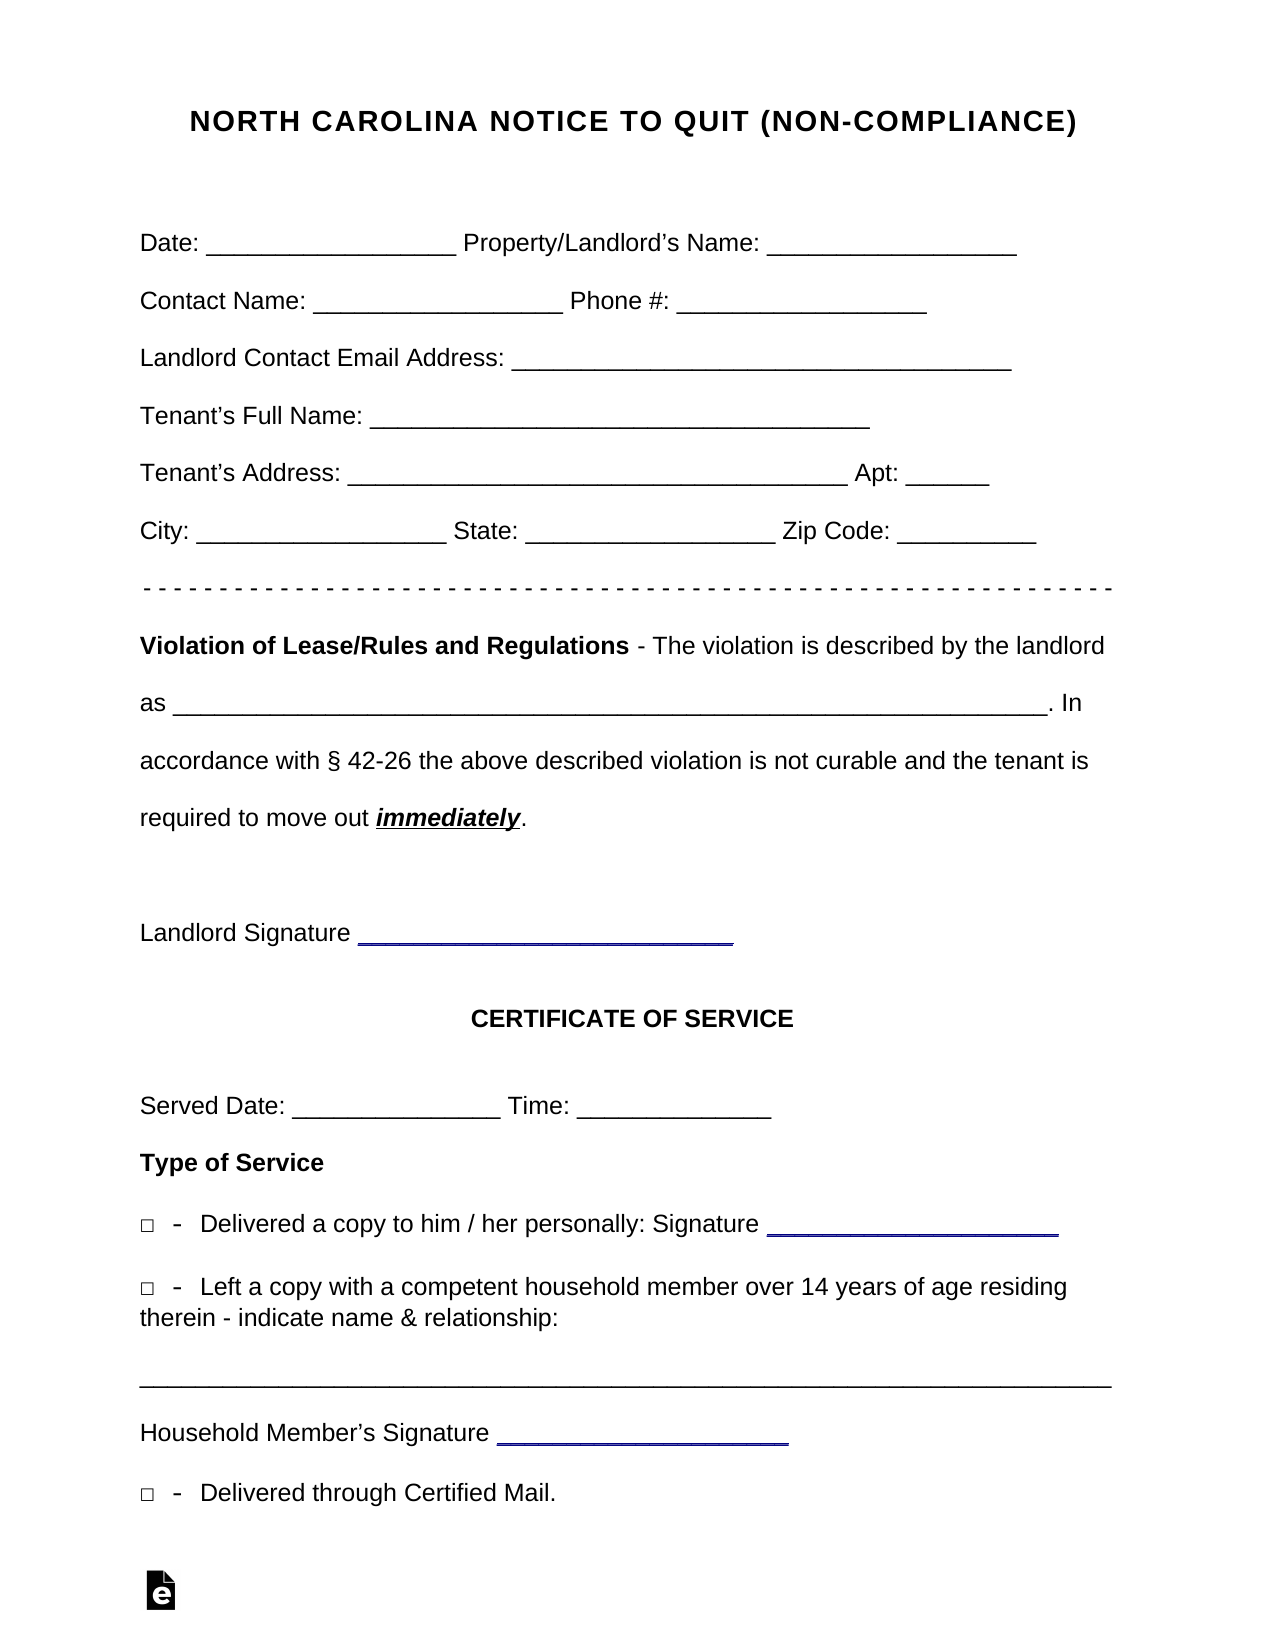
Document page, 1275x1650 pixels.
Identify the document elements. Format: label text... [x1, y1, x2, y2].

text NORTH CAROLINA NOTICE TO QUIT (NON-COMPLIANCE) [139, 103, 1127, 137]
text ☐ - Delivered a copy to him / her personally: Signature _____________________ [139, 1206, 1125, 1240]
text Contact Name: __________________ Phone #: __________________ [139, 286, 1123, 314]
text Type of Service [139, 1148, 1125, 1177]
text City: __________________ State: __________________ Zip Code: __________ [139, 516, 1124, 544]
text Landlord Signature ___________________________ [139, 918, 1124, 947]
text ☐ - Delivered through Certified Mail. [139, 1475, 1124, 1509]
text ☐ - Left a copy with a competent household member over 14 years of age residing therein - indicate name & relationship: [139, 1268, 1125, 1331]
text Landlord Contact Email Address: ____________________________________ [139, 343, 1124, 372]
text Tenant’s Full Name: ____________________________________ [139, 401, 1124, 429]
text ______________________________________________________________________ [139, 1360, 1125, 1389]
text Violation of Lease/Rules and Regulations - The violation is described by the landlord as _______________________________________________________________. In accordance with § 42-26 the above described violation is not curable and the tenant is required to move out immediately. [139, 631, 1124, 832]
text Household Member’s Signature _____________________ [139, 1417, 1124, 1446]
text - - - - - - - - - - - - - - - - - - - - - - - - - - - - - - - - - - - - - - - - - - - - - - - - - - - - - - - - - - - - - - - - [139, 573, 1124, 602]
text Served Date: _______________ Time: ______________ [139, 1091, 1125, 1119]
text Tenant’s Address: ____________________________________ Apt: ______ [139, 458, 1124, 487]
text CERTIFICATE OF SERVICE [139, 1004, 1125, 1033]
text Date: __________________ Property/Landlord’s Name: __________________ [139, 228, 1123, 257]
